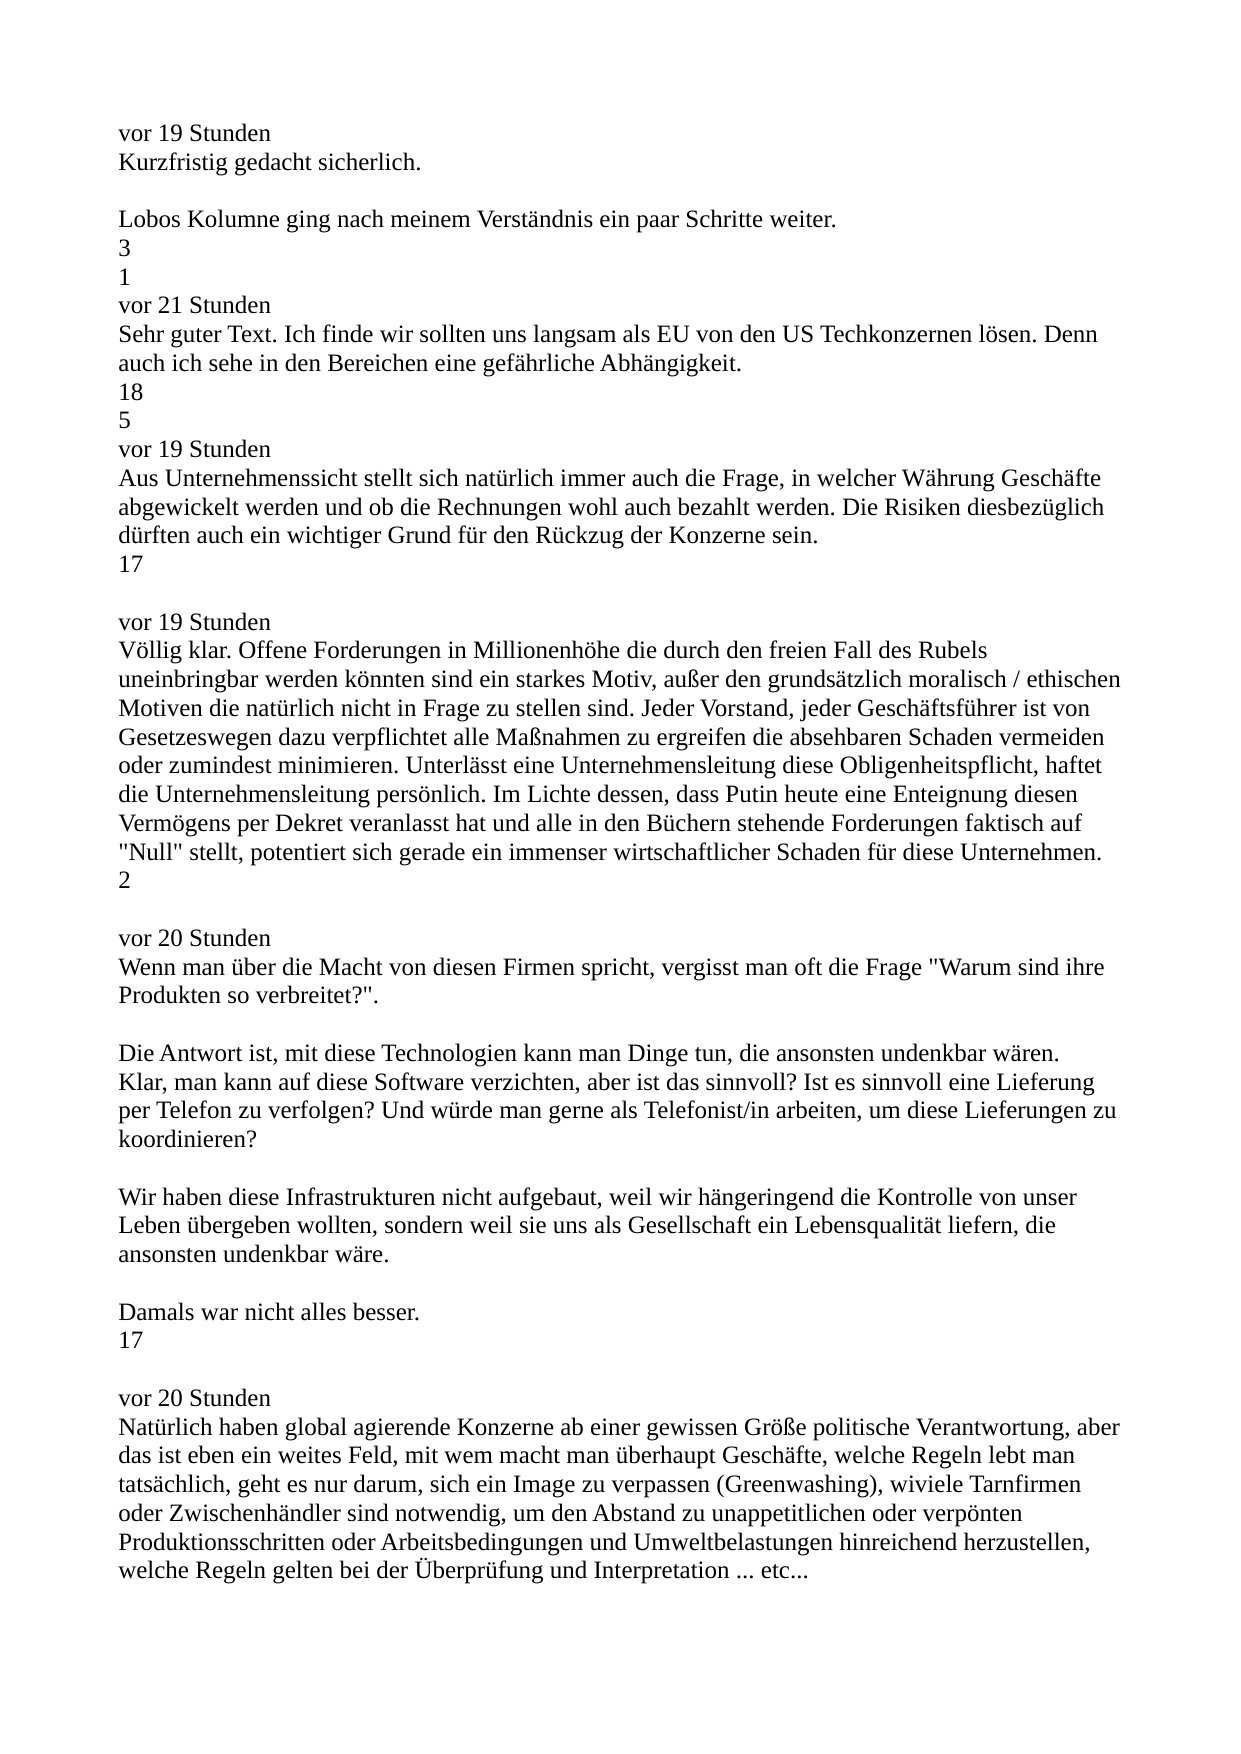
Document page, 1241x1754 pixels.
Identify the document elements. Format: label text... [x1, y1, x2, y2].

text 2 [118, 866, 1122, 894]
text vor 20 Stunden [118, 1383, 1122, 1412]
text vor 19 Stunden [118, 434, 1122, 463]
text vor 20 Stunden [118, 923, 1122, 952]
text Völlig klar. Offene Forderungen in Millionenhöhe die durch den freien Fall des Rubels uneinbringbar werden könnten sind ein starkes Motiv, außer den grundsätzlich moralisch / ethischen Motiven die natürlich nicht in Frage zu stellen sind. Jeder Vorstand, jeder Geschäftsführer ist von Gesetzeswegen dazu verpflichtet alle Maßnahmen zu ergreifen die absehbaren Schaden vermeiden oder zumindest minimieren. Unterlässt eine Unternehmensleitung diese Obligenheitspflicht, haftet die Unternehmensleitung persönlich. Im Lichte dessen, dass Putin heute eine Enteignung diesen Vermögens per Dekret veranlasst hat und alle in den Büchern stehende Forderungen faktisch auf "Null" stellt, potentiert sich gerade ein immenser wirtschaftlicher Schaden für diese Unternehmen. [118, 636, 1122, 866]
text vor 21 Stunden [118, 291, 1122, 319]
text 3 [118, 233, 1122, 262]
text 1 [118, 262, 1122, 291]
text Klar, man kann auf diese Software verzichten, aber ist das sinnvoll? Ist es sinnvoll eine Lieferung per Telefon zu verfolgen? Und würde man gerne als Telefonist/in arbeiten, um diese Lieferungen zu koordinieren? [118, 1067, 1122, 1153]
text 18 [118, 377, 1122, 406]
text Lobos Kolumne ging nach meinem Verständnis ein paar Schritte weiter. [118, 204, 1122, 233]
text Damals war nicht alles besser. [118, 1297, 1122, 1326]
text vor 19 Stunden [118, 607, 1122, 636]
text Sehr guter Text. Ich finde wir sollten uns langsam als EU von den US Techkonzernen lösen. Denn auch ich sehe in den Bereichen eine gefährliche Abhängigkeit. [118, 319, 1122, 377]
text 17 [118, 549, 1122, 578]
text Wir haben diese Infrastrukturen nicht aufgebaut, weil wir hängeringend die Kontrolle von unser Leben übergeben wollten, sondern weil sie uns als Gesellschaft ein Lebensqualität liefern, die ansonsten undenkbar wäre. [118, 1182, 1122, 1268]
text Aus Unternehmenssicht stellt sich natürlich immer auch die Frage, in welcher Währung Geschäfte abgewickelt werden und ob die Rechnungen wohl auch bezahlt werden. Die Risiken diesbezüglich dürften auch ein wichtiger Grund für den Rückzug der Konzerne sein. [118, 463, 1122, 549]
text Die Antwort ist, mit diese Technologien kann man Dinge tun, die ansonsten undenkbar wären. [118, 1038, 1122, 1067]
text Kurzfristig gedacht sicherlich. [118, 147, 1122, 176]
text Wenn man über die Macht von diesen Firmen spricht, vergisst man oft die Frage "Warum sind ihre Produkten so verbreitet?". [118, 952, 1122, 1009]
text 5 [118, 406, 1122, 434]
text 17 [118, 1326, 1122, 1354]
text vor 19 Stunden [118, 118, 1122, 147]
text Natürlich haben global agierende Konzerne ab einer gewissen Größe politische Verantwortung, aber das ist eben ein weites Feld, mit wem macht man überhaupt Geschäfte, welche Regeln lebt man tatsächlich, geht es nur darum, sich ein Image zu verpassen (Greenwashing), wiviele Tarnfirmen oder Zwischenhändler sind notwendig, um den Abstand zu unappetitlichen oder verpönten Produktionsschritten oder Arbeitsbedingungen und Umweltbelastungen hinreichend herzustellen, welche Regeln gelten bei der Überprüfung und Interpretation ... etc... [118, 1412, 1122, 1584]
